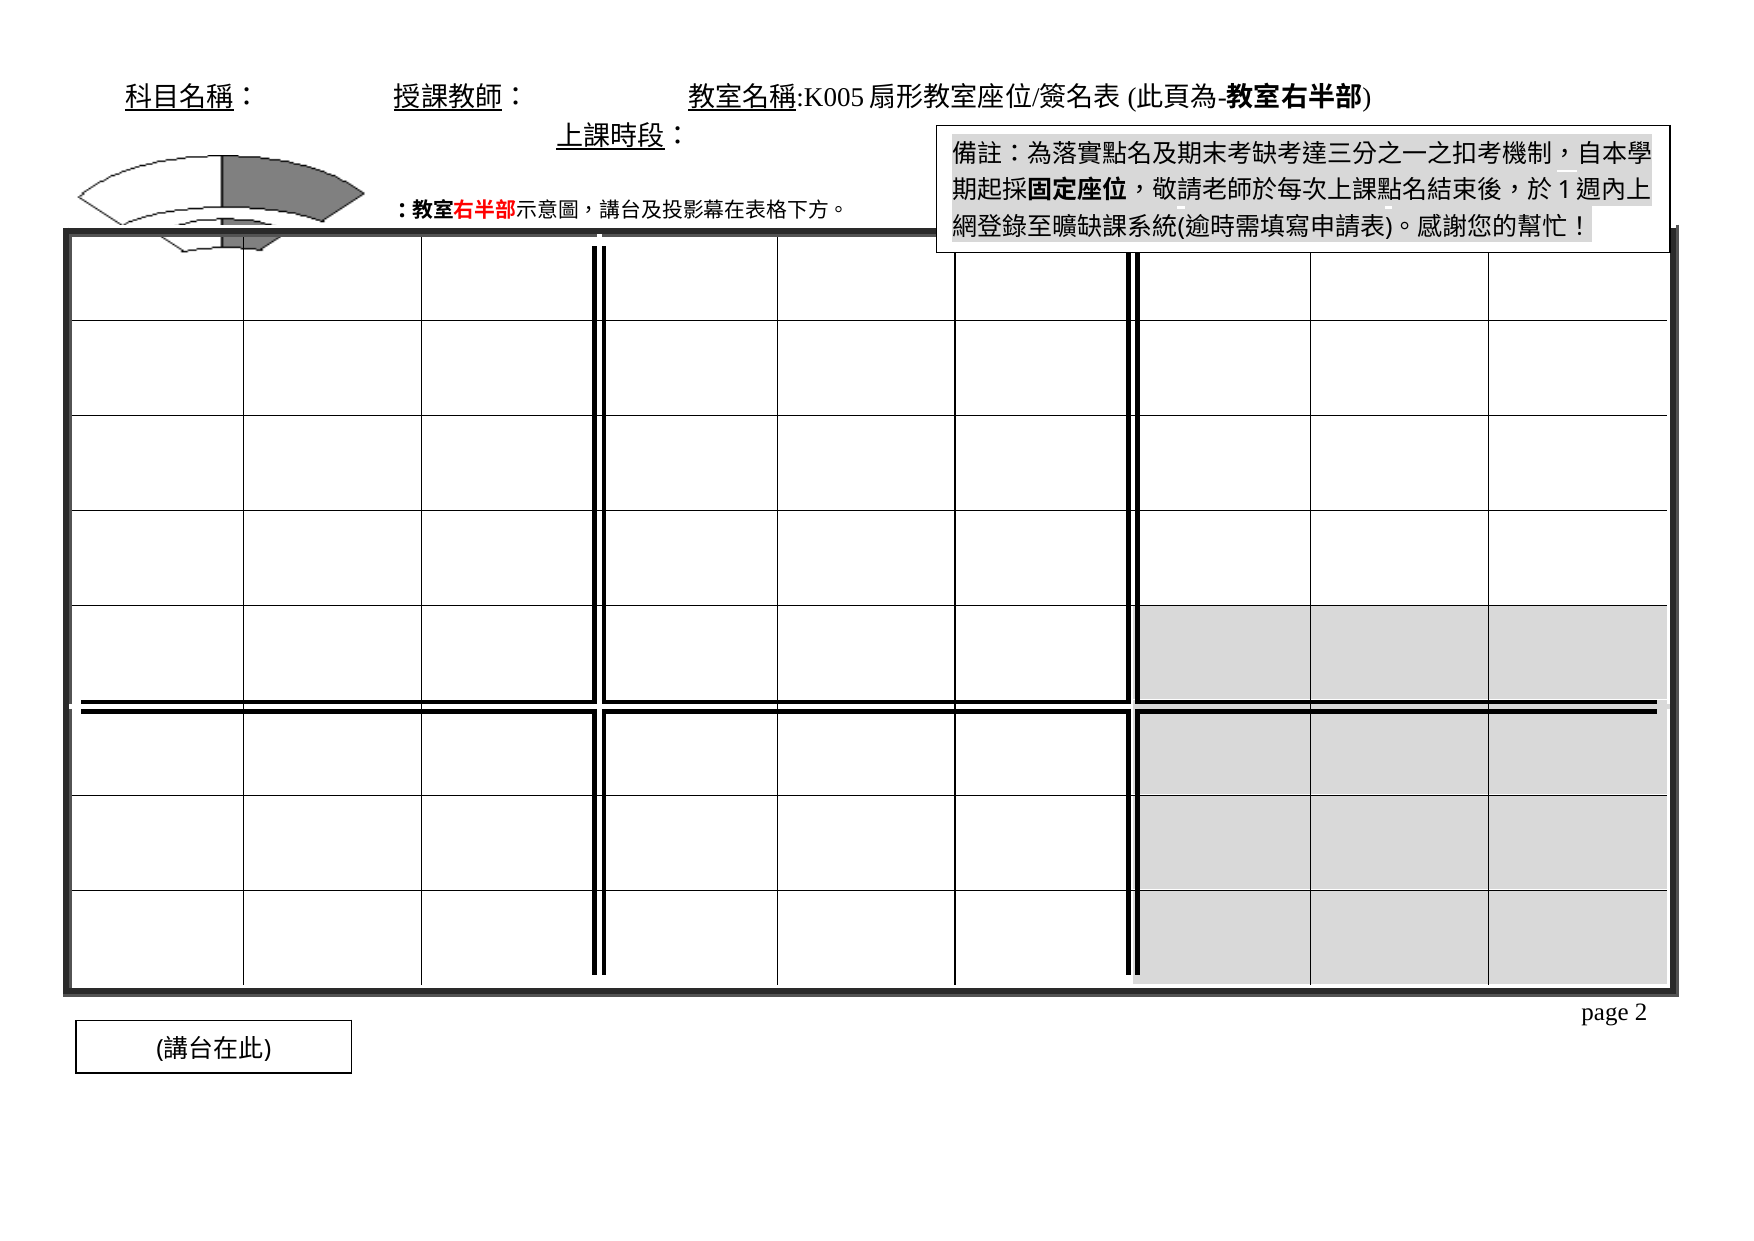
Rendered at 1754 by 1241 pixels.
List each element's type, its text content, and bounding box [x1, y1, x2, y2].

table_header [1489, 253, 1667, 319]
table_cell [778, 891, 954, 984]
table_cell [1140, 606, 1310, 699]
table_cell [72, 416, 243, 509]
table_cell [1311, 704, 1488, 709]
table_cell [606, 511, 777, 604]
table_cell [1311, 511, 1488, 604]
table_cell [72, 321, 243, 414]
table_cell [956, 511, 1126, 604]
table_cell [422, 700, 599, 794]
table_cell [244, 606, 421, 699]
table_cell [1311, 606, 1488, 699]
table_cell [1489, 891, 1667, 984]
table_cell [422, 796, 592, 889]
table_cell [1489, 321, 1667, 414]
picture [92, 155, 367, 225]
table_header [1311, 253, 1488, 319]
picture [244, 237, 367, 254]
table_cell [1140, 796, 1310, 889]
table_cell [956, 714, 1126, 794]
table_cell [778, 714, 954, 794]
table_header [244, 237, 421, 319]
table_cell [606, 796, 777, 889]
table_cell [244, 714, 421, 794]
table_cell [72, 511, 243, 604]
table_header [1140, 253, 1310, 319]
table_cell [244, 891, 421, 984]
table_header [956, 253, 1126, 319]
text (講台在此) [92, 1029, 336, 1065]
table_cell [599, 891, 777, 984]
table_cell [778, 606, 954, 699]
table_cell [778, 511, 954, 604]
table_cell [606, 416, 777, 509]
table_cell [1140, 714, 1310, 794]
table_cell [956, 796, 1126, 889]
table_cell [778, 321, 954, 414]
table_cell [1311, 796, 1488, 889]
table_cell [606, 714, 777, 794]
table_cell [72, 796, 243, 889]
table_cell [956, 606, 1126, 699]
text 上課時段： [937, 126, 1669, 252]
table_cell [422, 511, 592, 604]
text 上課時段： [75, 114, 1679, 153]
table_header [778, 237, 954, 319]
table_cell [778, 796, 954, 889]
table_cell [422, 416, 592, 509]
table_cell [956, 700, 1133, 794]
table_cell [778, 416, 954, 509]
picture [92, 237, 243, 254]
table_cell [1133, 700, 1310, 794]
table_header [72, 237, 243, 319]
table_cell [1311, 714, 1488, 794]
table_cell [244, 321, 421, 414]
table_cell [422, 891, 599, 984]
text : 教室右半部示意圖，講台及投影幕在表格下方。 [367, 190, 936, 224]
table_cell [244, 704, 421, 709]
table_cell [956, 416, 1126, 509]
table_cell [606, 606, 777, 699]
table_cell [244, 416, 421, 509]
table_cell [1140, 416, 1310, 509]
table_header [599, 234, 777, 319]
table_cell [1489, 700, 1670, 794]
table_cell [1489, 511, 1667, 604]
table_cell [422, 606, 592, 699]
table_cell [72, 606, 243, 699]
table_cell [1133, 891, 1310, 984]
table_cell [244, 796, 421, 889]
text 科目名稱： 授課教師： 教室名稱:K005扇形教室座位/簽名表 (此頁為-教室右半部) [75, 75, 1679, 114]
table_cell [956, 321, 1126, 414]
table_cell [778, 704, 954, 709]
text 備註：為落實點名及期末考缺考達三分之一之扣考機制，自本學期起採固定座位，敬請老師於每次上課點名結束後，於1週內上網登錄至曠缺課系統(逾時需填寫申請表)。感謝您的幫忙！ [952, 134, 1654, 242]
table_cell [1140, 511, 1310, 604]
table_cell [956, 891, 1133, 984]
table_cell [244, 511, 421, 604]
table_cell [1140, 321, 1310, 414]
text page 2 [75, 997, 1679, 1074]
table_cell [1311, 321, 1488, 414]
table_cell [606, 321, 777, 414]
table_header [422, 234, 599, 319]
table_cell [69, 700, 243, 794]
table_cell [1489, 796, 1667, 889]
table_cell [1489, 416, 1667, 509]
text [75, 190, 92, 224]
table_cell [422, 714, 592, 794]
table_cell [1489, 606, 1667, 699]
table_cell [72, 891, 243, 984]
table_cell [599, 700, 777, 794]
table_cell [1311, 891, 1488, 984]
table_cell [422, 321, 592, 414]
table_cell [1311, 416, 1488, 509]
